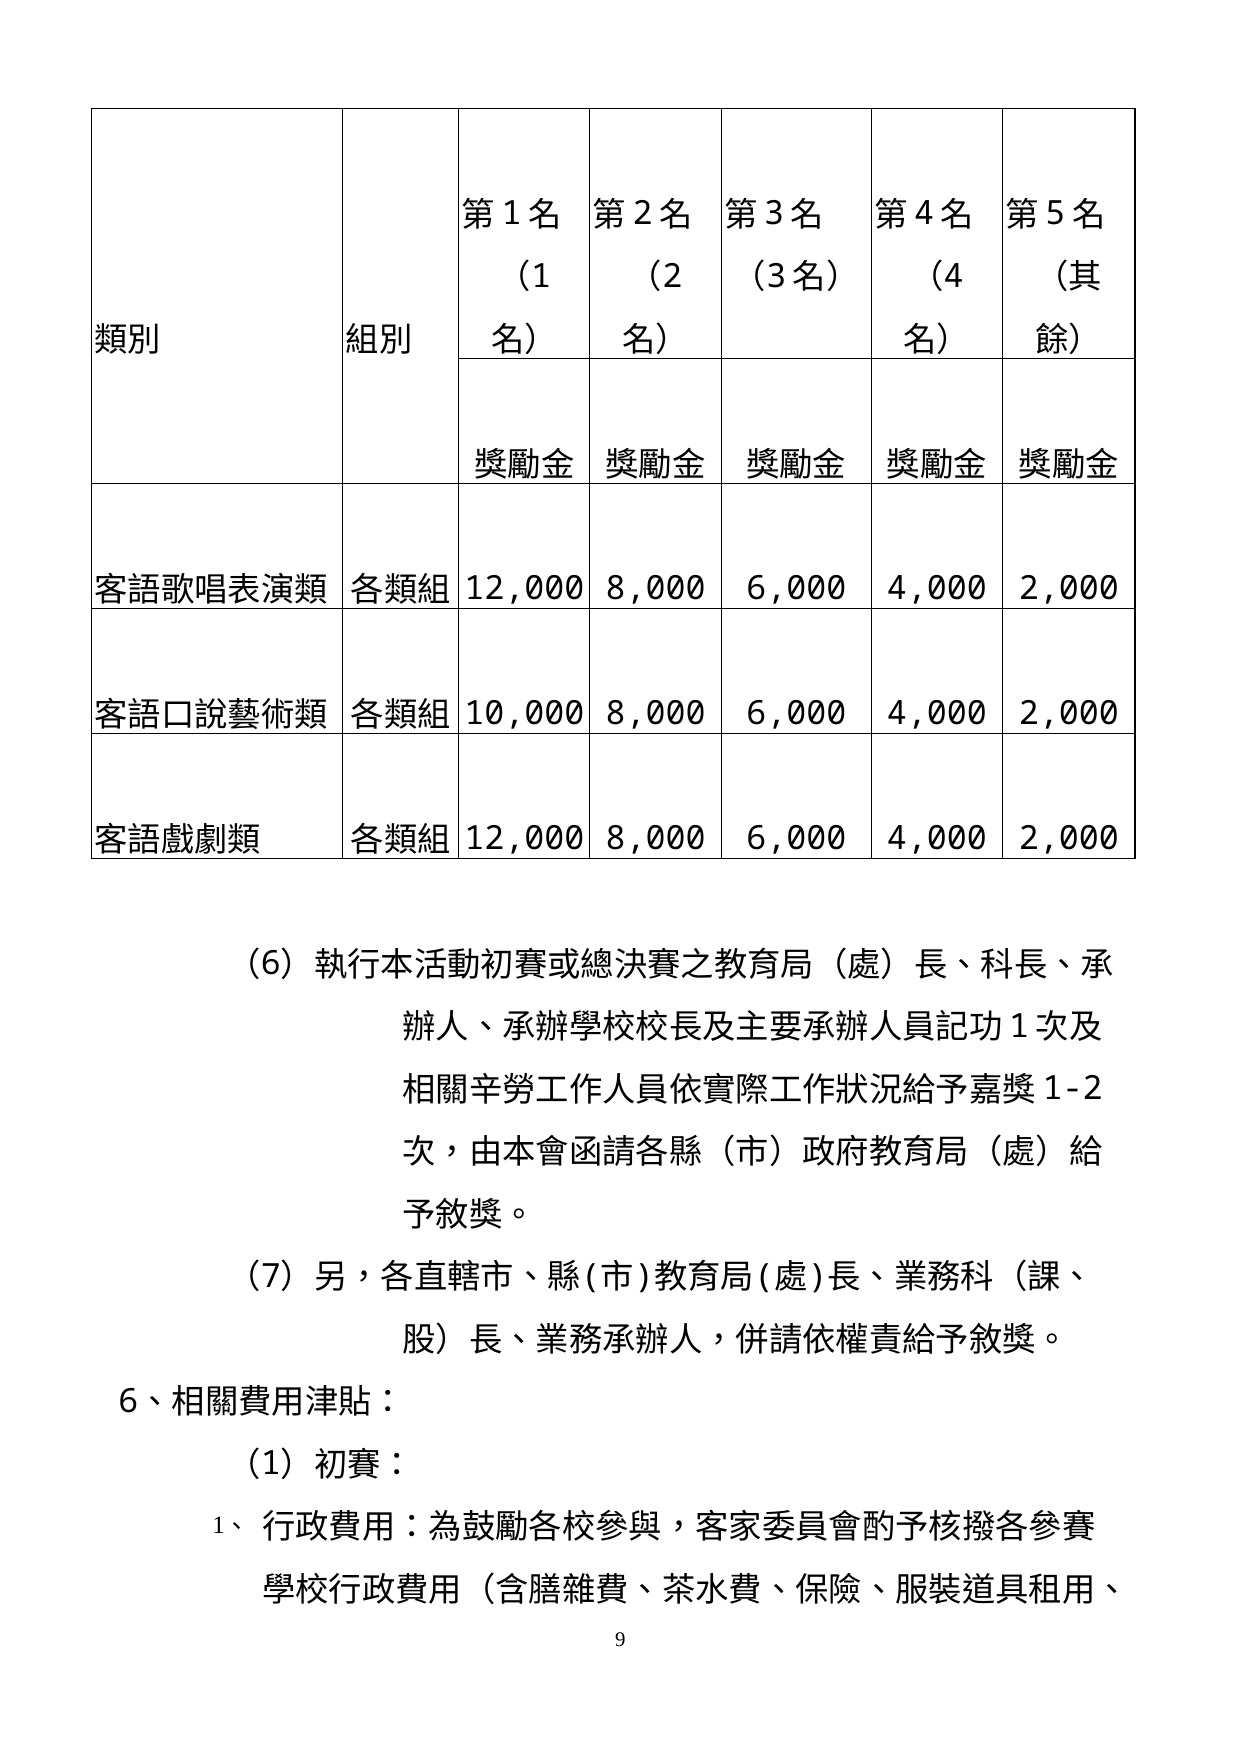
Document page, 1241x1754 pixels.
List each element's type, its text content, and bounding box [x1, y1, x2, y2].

table_header 類別 [92, 109, 342, 483]
table_header 組別 [343, 109, 458, 483]
table_cell 6,000 [722, 609, 871, 733]
table_header 第1名 （1名） [459, 109, 589, 358]
table_header 第3名 （3名） [722, 109, 871, 358]
table_header 第5名 （其餘） [1003, 109, 1134, 358]
table_cell 8,000 [590, 609, 721, 733]
list 另，各直轄市、縣(市)教育局(處)長、業務科（課、股）長、業務承辦人，併請依權責給予敘獎。 [227, 1233, 1122, 1358]
list 執行本活動初賽或總決賽之教育局（處）長、科長、承辦人、承辦學校校長及主要承辦人員記功1次及相關辛勞工作人員依實際工作狀況給予嘉獎1-2次，由本會函請各縣（市）政府教育局（處）給予敘獎。 [227, 920, 1122, 1233]
table_cell 客語歌唱表演類 [92, 484, 342, 608]
table_cell 4,000 [872, 609, 1002, 733]
table_cell 10,000 [459, 609, 589, 733]
table_cell 各類組 [343, 484, 458, 608]
table_cell 4,000 [872, 484, 1002, 608]
table_cell 12,000 [459, 484, 589, 608]
table_cell 6,000 [722, 734, 871, 858]
table_cell 6,000 [722, 484, 871, 608]
table_cell 12,000 [459, 734, 589, 858]
table_header 第4名 （4名） [872, 109, 1002, 358]
table_cell 8,000 [590, 734, 721, 858]
table_cell 各類組 [343, 609, 458, 733]
table_cell 客語口說藝術類 [92, 609, 342, 733]
table_cell 獎勵金 [459, 359, 589, 483]
table_cell 8,000 [590, 484, 721, 608]
table_header 第2名 （2名） [590, 109, 721, 358]
list 初賽： [227, 1420, 1122, 1483]
table_cell 獎勵金 [1003, 359, 1134, 483]
list 行政費用：為鼓勵各校參與，客家委員會酌予核撥各參賽學校行政費用（含膳雜費、茶水費、保險、服裝道具租用、器材搬運及交通等費用，各校自行運用）。 [212, 1483, 1122, 1608]
table_cell 4,000 [872, 734, 1002, 858]
table_cell 各類組 [343, 734, 458, 858]
table_cell 客語戲劇類 [92, 734, 342, 858]
table_cell 獎勵金 [872, 359, 1002, 483]
table_cell 獎勵金 [590, 359, 721, 483]
list 相關費用津貼： [118, 1358, 1122, 1420]
table_cell 2,000 [1003, 734, 1134, 858]
table_cell 2,000 [1003, 484, 1134, 608]
table_cell 獎勵金 [722, 359, 871, 483]
table_cell 2,000 [1003, 609, 1134, 733]
